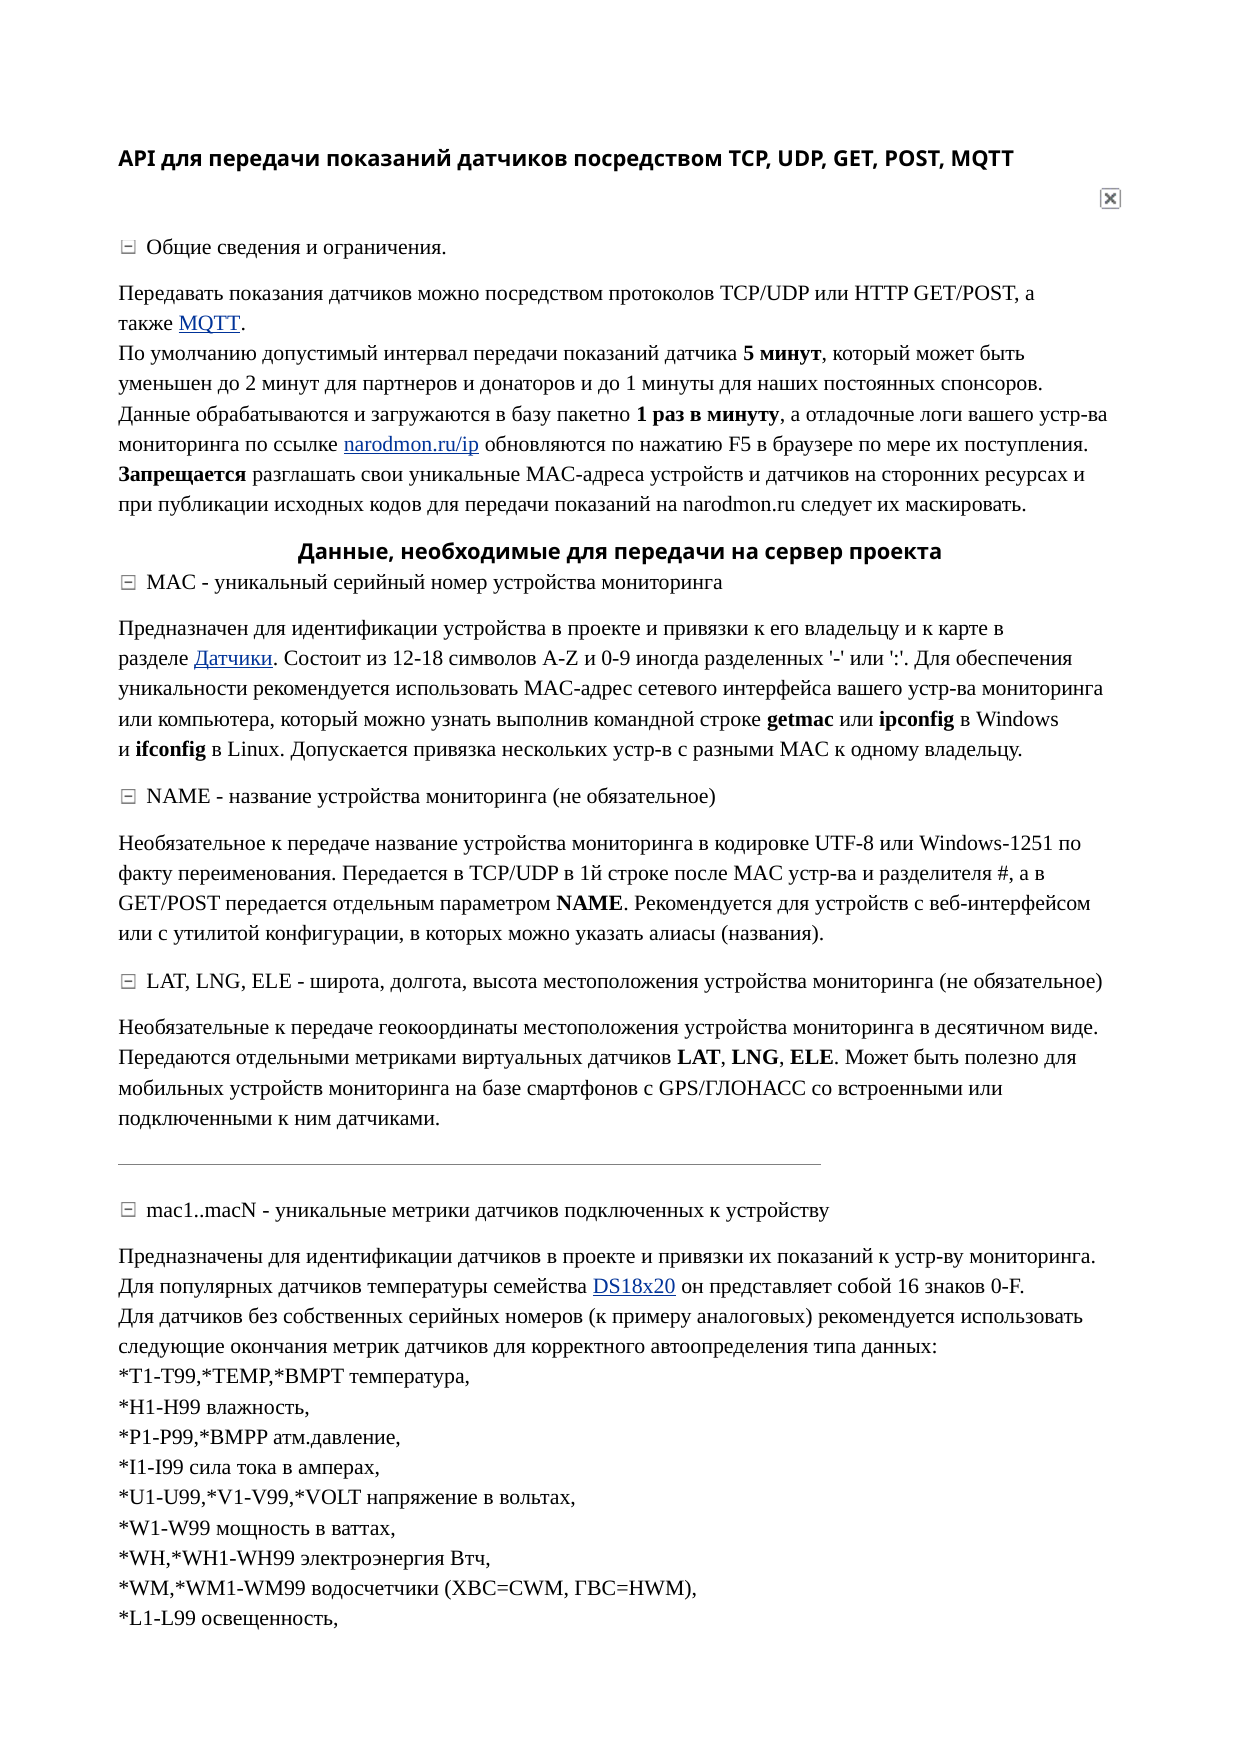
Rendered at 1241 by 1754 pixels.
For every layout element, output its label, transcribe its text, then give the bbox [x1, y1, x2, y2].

subtitle API для передачи показаний датчиков посредством TCP, UDP, GET, POST, MQTT [118, 143, 1122, 173]
text Предназначен для идентификации устройства в проекте и привязки к его владельцу и к карте в разделе Датчики. Состоит из 12-18 символов A-Z и 0-9 иногда разделенных '-' или ':'. Для обеспечения уникальности рекомендуется использовать MAC-адрес сетевого интерфейса вашего устр-ва мониторинга или компьютера, который можно узнать выполнив командной строке getmac или ipconfig в Windows и ifconfig в Linux. Допускается привязка нескольких устр-в с разными MAC к одному владельцу. [118, 615, 1122, 761]
picture [118, 974, 141, 989]
subtitle Данные, необходимые для передачи на сервер проекта [118, 536, 1122, 566]
picture [118, 1202, 141, 1217]
picture [118, 575, 141, 590]
text mac1..macN - уникальные метрики датчиков подключенных к устройству [118, 1194, 1122, 1222]
text Передавать показания датчиков можно посредством протоколов TCP/UDP или HTTP GET/POST, а также MQTT. По умолчанию допустимый интервал передачи показаний датчика 5 минут, который может быть уменьшен до 2 минут для партнеров и донаторов и до 1 минуты для наших постоянных спонсоров. Данные обрабатываются и загружаются в базу пакетно 1 раз в минуту, а отладочные логи вашего устр-ва мониторинга по ссылке narodmon.ru/ip обновляются по нажатию F5 в браузере по мере их поступления. Запрещается разглашать свои уникальные MAC-адреса устройств и датчиков на сторонних ресурсах и при публикации исходных кодов для передачи показаний на narodmon.ru следует их маскировать. [118, 280, 1122, 516]
text MAC - уникальный серийный номер устройства мониторинга [118, 566, 1122, 594]
text Необязательное к передаче название устройства мониторинга в кодировке UTF-8 или Windows-1251 по факту переименования. Передается в TCP/UDP в 1й строке после MAC устр-ва и разделителя #, а в GET/POST передается отдельным параметром NAME. Рекомендуется для устройств с веб-интерфейсом или с утилитой конфигурации, в которых можно указать алиасы (названия). [118, 829, 1122, 945]
text NAME - название устройства мониторинга (не обязательное) [118, 781, 1122, 809]
picture [118, 240, 141, 254]
text Необязательные к передаче геокоординаты местоположения устройства мониторинга в десятичном виде. Передаются отдельными метриками виртуальных датчиков LAT, LNG, ELE. Может быть полезно для мобильных устройств мониторинга на базе смартфонов с GPS/ГЛОНАСС со встроенными или подключенными к ним датчиками. [118, 1014, 1122, 1130]
picture [118, 789, 141, 804]
text LAT, LNG, ELE - широта, долгота, высота местоположения устройства мониторинга (не обязательное) [118, 965, 1122, 994]
text Предназначены для идентификации датчиков в проекте и привязки их показаний к устр-ву мониторинга. Для популярных датчиков температуры семейства DS18x20 он представляет собой 16 знаков 0-F. Для датчиков без собственных серийных номеров (к примеру аналоговых) рекомендуется использовать следующие окончания метрик датчиков для корректного автоопределения типа данных: *T1-T99,*TEMP,*BMPT температура, *H1-H99 влажность, *P1-P99,*BMPP атм.давление, *I1-I99 сила тока в амперах, *U1-U99,*V1-V99,*VOLT напряжение в вольтах, *W1-W99 мощность в ваттах, *WH,*WH1-WH99 электроэнергия Втч, *WM,*WM1-WM99 водосчетчики (ХВС=CWM, ГВС=HWM), *L1-L99 освещенность, [118, 1243, 1122, 1630]
picture [1097, 185, 1123, 211]
text Общие сведения и ограничения. [118, 231, 1122, 259]
